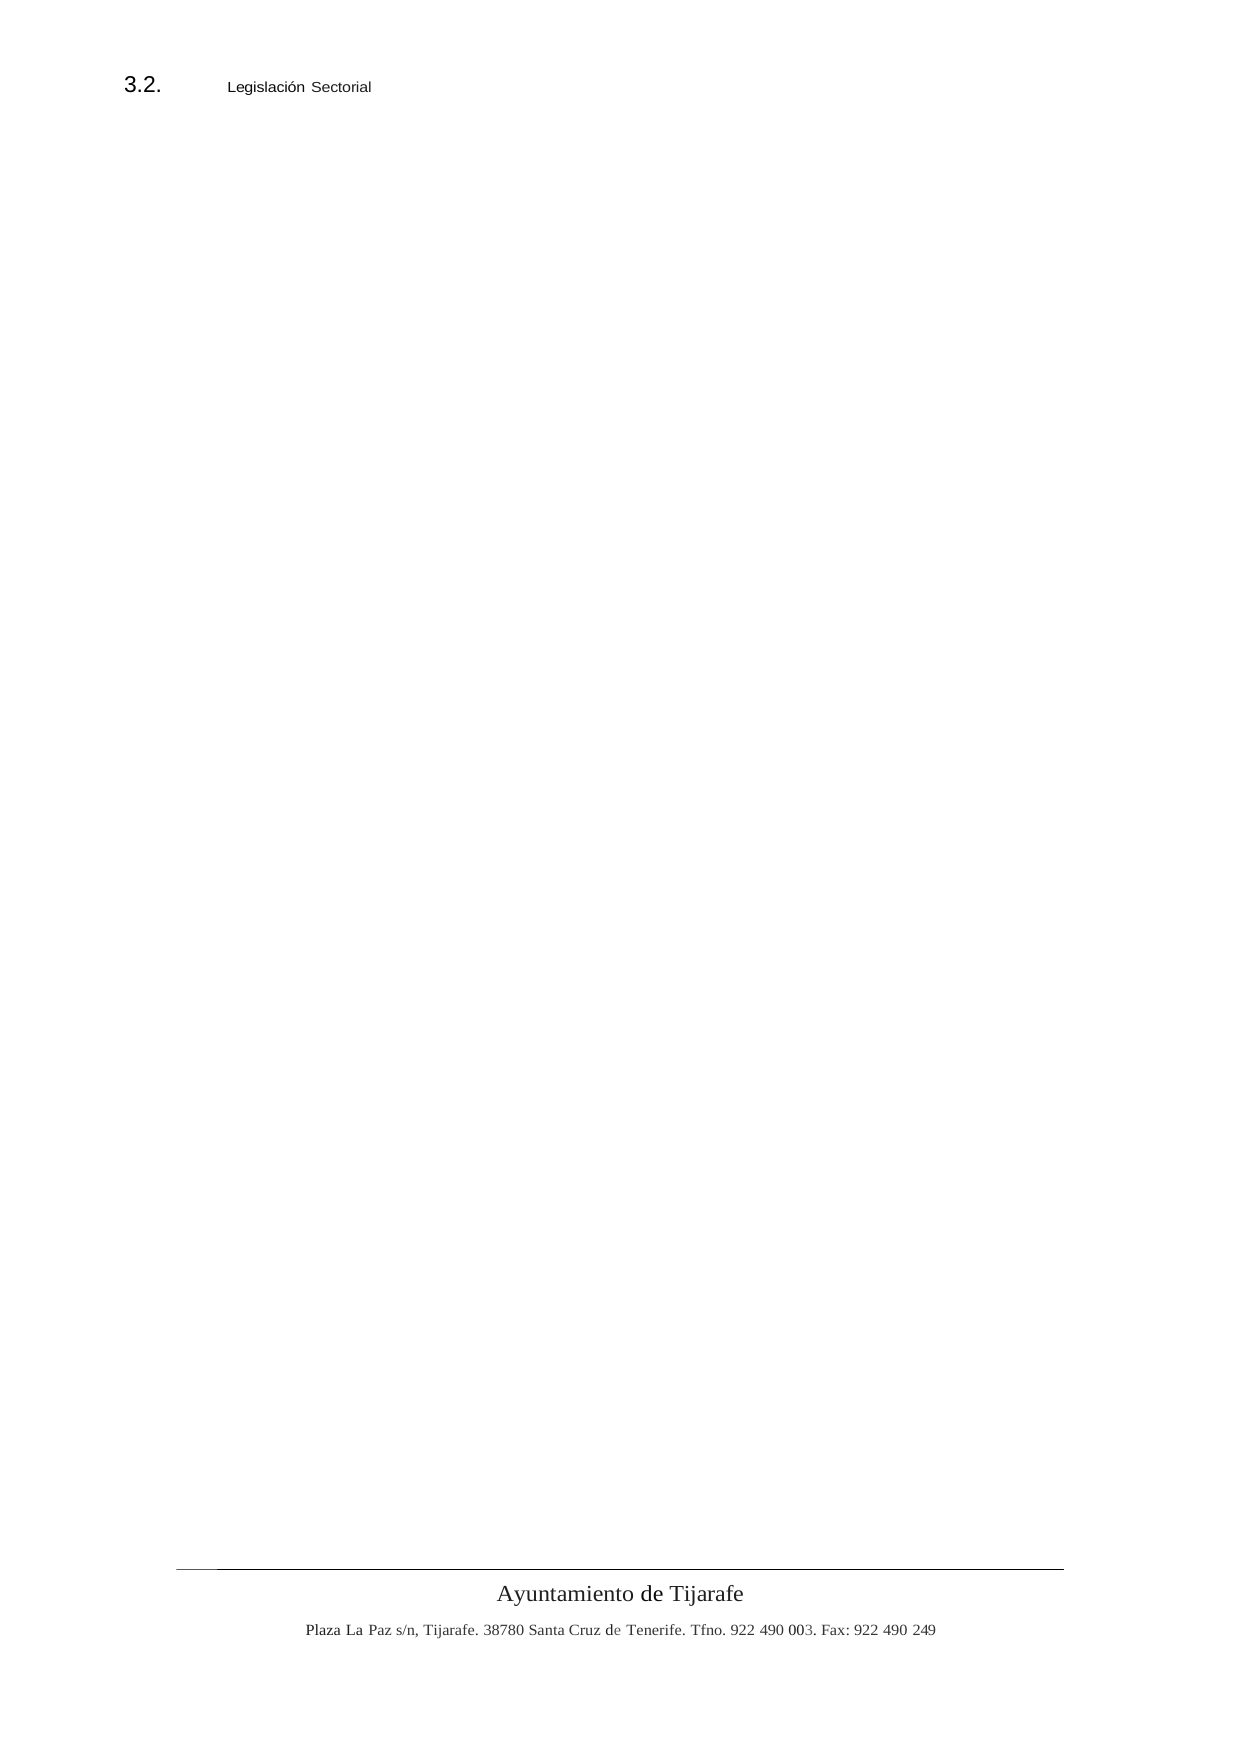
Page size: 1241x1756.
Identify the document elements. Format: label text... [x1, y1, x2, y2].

list Legislación Sectorial [124, 71, 1199, 97]
